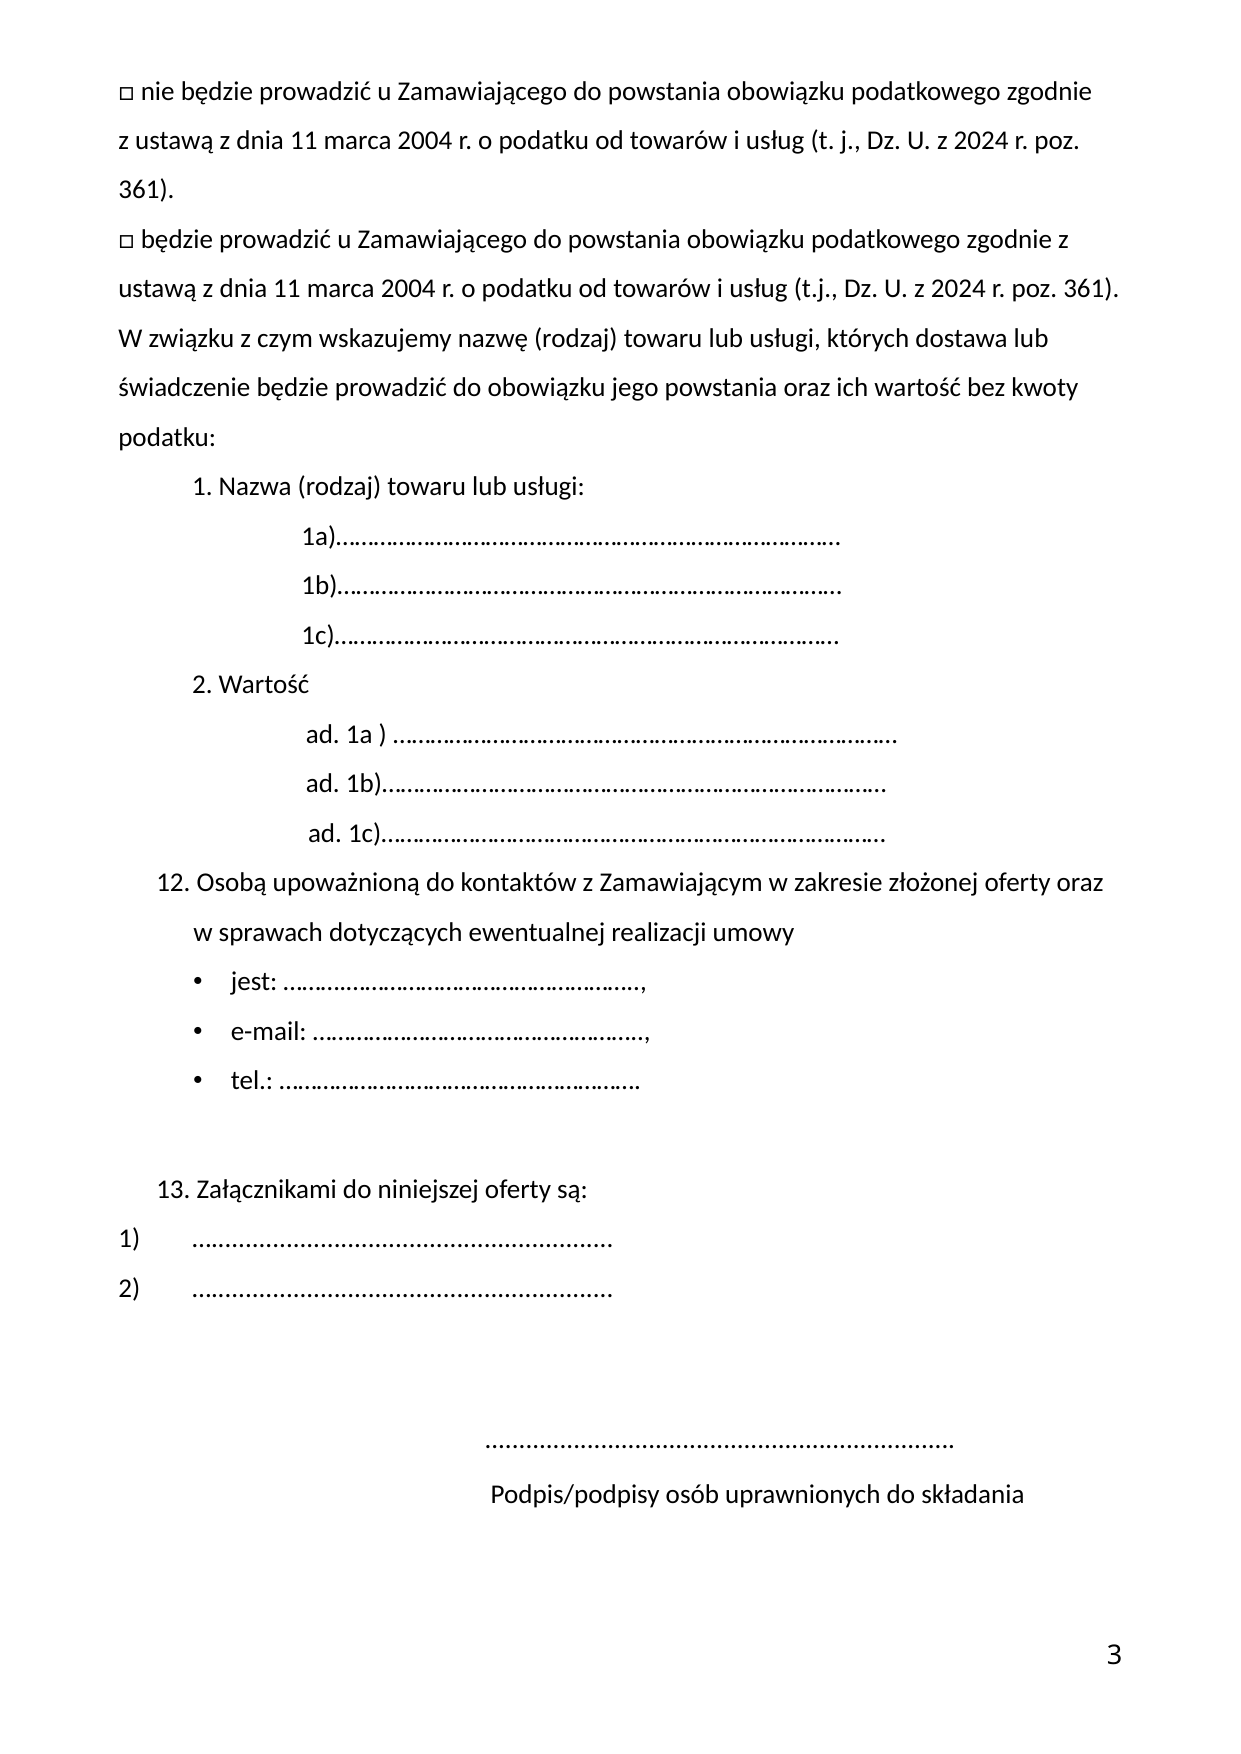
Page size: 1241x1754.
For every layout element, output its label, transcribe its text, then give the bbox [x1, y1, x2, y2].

list 1b)……………………………………………………………………… [301, 568, 1122, 602]
list Załącznikami do niniejszej oferty są: [156, 1172, 1122, 1205]
list e-mail: …………………………………………….., [193, 1014, 1122, 1047]
text □ nie będzie prowadzić u Zamawiającego do powstania obowiązku podatkowego zgodnie z ustawą z dnia 11 marca 2004 r. o podatku od towarów i usług (t. j., Dz. U. z 2024 r. poz. 361). [118, 74, 1122, 206]
text Podpis/podpisy osób uprawnionych do składania [118, 1477, 1122, 1511]
text 2) …........................................................... [118, 1271, 1122, 1304]
list ad. 1a ) ……………………………………………………………………… [306, 717, 1122, 750]
list jest: ……….……………………………………….., [193, 964, 1122, 997]
list 2. Wartość [192, 667, 1122, 701]
list Osobą upoważnioną do kontaktów z Zamawiającym w zakresie złożonej oferty oraz w sprawach dotyczących ewentualnej realizacji umowy [156, 865, 1122, 948]
text □ będzie prowadzić u Zamawiającego do powstania obowiązku podatkowego zgodnie z ustawą z dnia 11 marca 2004 r. o podatku od towarów i usług (t.j., Dz. U. z 2024 r. poz. 361). W związku z czym wskazujemy nazwę (rodzaj) towaru lub usługi, których dostawa lub świadczenie będzie prowadzić do obowiązku jego powstania oraz ich wartość bez kwoty podatku: [118, 222, 1122, 453]
list ad. 1b)……………………………………………………………………… [306, 766, 1122, 799]
list 1. Nazwa (rodzaj) towaru lub usługi: [192, 469, 1122, 503]
list 1c)……………………………………………………………………… [301, 618, 1122, 651]
text 1) …........................................................... [118, 1221, 1122, 1254]
text ad. 1c)……………………………………………………………………… [118, 816, 1122, 849]
text ..................................................................... [118, 1422, 1122, 1455]
list tel.: …………………………………………………. [193, 1063, 1122, 1096]
list 1a)……………………………………………………………………… [301, 519, 1122, 552]
